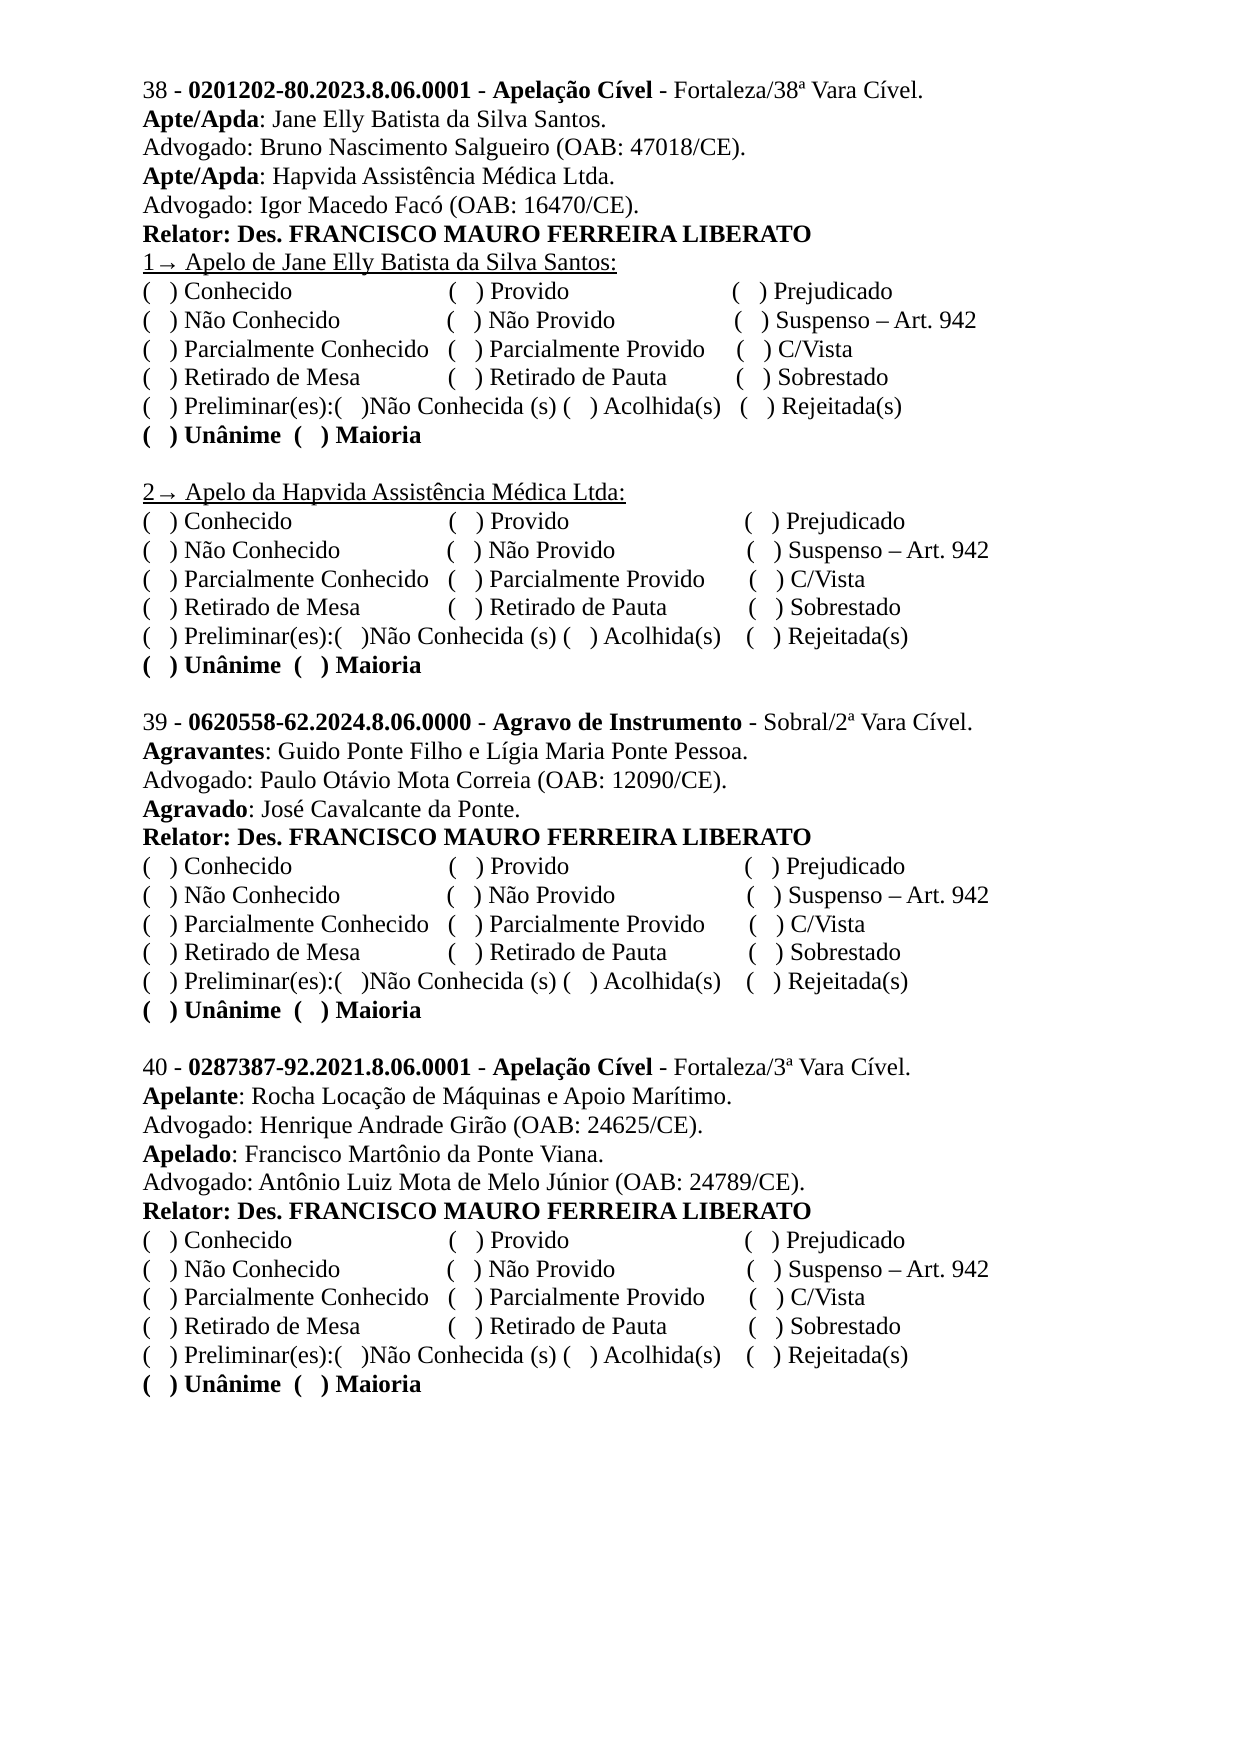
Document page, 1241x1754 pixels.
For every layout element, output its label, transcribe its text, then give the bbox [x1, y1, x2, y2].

text ( ) Retirado de Mesa ( ) Retirado de Pauta ( ) Sobrestado [142, 592, 1158, 621]
text Apte/Apda: Jane Elly Batista da Silva Santos. [142, 104, 1141, 132]
text ( ) Preliminar(es):( )Não Conhecida (s) ( ) Acolhida(s) ( ) Rejeitada(s) [142, 966, 1158, 995]
text ( ) Preliminar(es):( )Não Conhecida (s) ( ) Acolhida(s) ( ) Rejeitada(s) [142, 621, 1158, 650]
text 38 - 0201202-80.2023.8.06.0001 - Apelação Cível - Fortaleza/38ª Vara Cível. [142, 75, 1141, 104]
text Agravado: José Cavalcante da Ponte. [142, 794, 1141, 822]
text 1→ Apelo de Jane Elly Batista da Silva Santos: [142, 247, 1141, 276]
text ( ) Retirado de Mesa ( ) Retirado de Pauta ( ) Sobrestado [142, 362, 1158, 391]
text Apelado: Francisco Martônio da Ponte Viana. [142, 1139, 1141, 1167]
text ( ) Conhecido ( ) Provido ( ) Prejudicado [142, 506, 1141, 535]
text ( ) Parcialmente Conhecido ( ) Parcialmente Provido ( ) C/Vista [142, 564, 1158, 592]
text ( ) Retirado de Mesa ( ) Retirado de Pauta ( ) Sobrestado [142, 937, 1158, 966]
text ( ) Retirado de Mesa ( ) Retirado de Pauta ( ) Sobrestado [142, 1311, 1158, 1340]
text ( ) Parcialmente Conhecido ( ) Parcialmente Provido ( ) C/Vista [142, 909, 1158, 937]
text ( ) Não Conhecido ( ) Não Provido ( ) Suspenso – Art. 942 [142, 535, 1158, 564]
text ( ) Preliminar(es):( )Não Conhecida (s) ( ) Acolhida(s) ( ) Rejeitada(s) [142, 391, 1158, 420]
text Relator: Des. FRANCISCO MAURO FERREIRA LIBERATO [142, 1196, 1141, 1225]
text ( ) Parcialmente Conhecido ( ) Parcialmente Provido ( ) C/Vista [142, 1282, 1158, 1311]
text ( ) Conhecido ( ) Provido ( ) Prejudicado [142, 851, 1141, 880]
text 39 - 0620558-62.2024.8.06.0000 - Agravo de Instrumento - Sobral/2ª Vara Cível. [142, 707, 1141, 736]
text Advogado: Paulo Otávio Mota Correia (OAB: 12090/CE). [142, 765, 1141, 794]
text Advogado: Henrique Andrade Girão (OAB: 24625/CE). [142, 1110, 1141, 1139]
text Apelante: Rocha Locação de Máquinas e Apoio Marítimo. [142, 1081, 1141, 1110]
text 2→ Apelo da Hapvida Assistência Médica Ltda: [142, 477, 1141, 506]
text ( ) Unânime ( ) Maioria [142, 1369, 1158, 1397]
text Relator: Des. FRANCISCO MAURO FERREIRA LIBERATO [142, 219, 1141, 247]
text ( ) Não Conhecido ( ) Não Provido ( ) Suspenso – Art. 942 [142, 305, 1158, 334]
text Advogado: Bruno Nascimento Salgueiro (OAB: 47018/CE). [142, 132, 1141, 161]
text Agravantes: Guido Ponte Filho e Lígia Maria Ponte Pessoa. [142, 736, 1141, 765]
text Advogado: Antônio Luiz Mota de Melo Júnior (OAB: 24789/CE). [142, 1167, 1141, 1196]
text ( ) Não Conhecido ( ) Não Provido ( ) Suspenso – Art. 942 [142, 1254, 1158, 1282]
text 40 - 0287387-92.2021.8.06.0001 - Apelação Cível - Fortaleza/3ª Vara Cível. [142, 1052, 1141, 1081]
text ( ) Unânime ( ) Maioria [142, 995, 1158, 1024]
text ( ) Não Conhecido ( ) Não Provido ( ) Suspenso – Art. 942 [142, 880, 1158, 909]
text ( ) Conhecido ( ) Provido ( ) Prejudicado [142, 276, 1141, 305]
text ( ) Unânime ( ) Maioria [142, 650, 1158, 679]
text Advogado: Igor Macedo Facó (OAB: 16470/CE). [142, 190, 1141, 219]
text ( ) Preliminar(es):( )Não Conhecida (s) ( ) Acolhida(s) ( ) Rejeitada(s) [142, 1340, 1158, 1369]
text ( ) Conhecido ( ) Provido ( ) Prejudicado [142, 1225, 1141, 1254]
text Apte/Apda: Hapvida Assistência Médica Ltda. [142, 161, 1141, 190]
text ( ) Parcialmente Conhecido ( ) Parcialmente Provido ( ) C/Vista [142, 334, 1158, 362]
text Relator: Des. FRANCISCO MAURO FERREIRA LIBERATO [142, 822, 1141, 851]
text ( ) Unânime ( ) Maioria [142, 420, 1158, 449]
